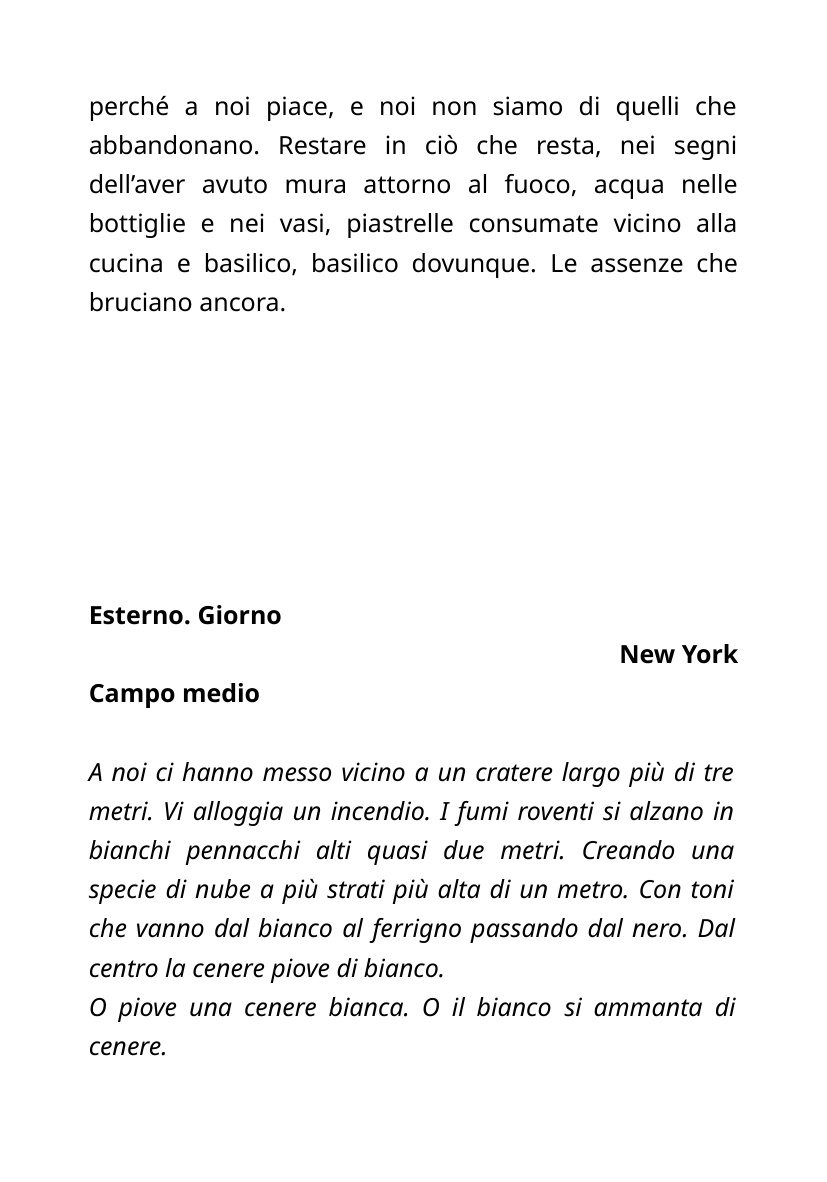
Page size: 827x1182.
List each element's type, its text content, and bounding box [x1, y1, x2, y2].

text O piove una cenere bianca. O il bianco si ammanta di cenere. [88, 989, 738, 1063]
text perché a noi piace, e noi non siamo di quelli che abbandonano. Restare in ciò che resta, nei segni dell’aver avuto mura attorno al fuoco, acqua nelle bottiglie e nei vasi, piastrelle consumate vicino alla cucina e basilico, basilico dovunque. Le assenze che bruciano ancora. [88, 88, 738, 318]
text New York [88, 637, 738, 671]
text Campo medio [88, 676, 738, 710]
text A noi ci hanno messo vicino a un cratere largo più di tre metri. Vi alloggia un incendio. I fumi roventi si alzano in bianchi pennacchi alti quasi due metri. Creando una specie di nube a più strati più alta di un metro. Con toni che vanno dal bianco al ferrigno passando dal nero. Dal centro la cenere piove di bianco. [88, 754, 738, 984]
text Esterno. Giorno [88, 598, 738, 632]
